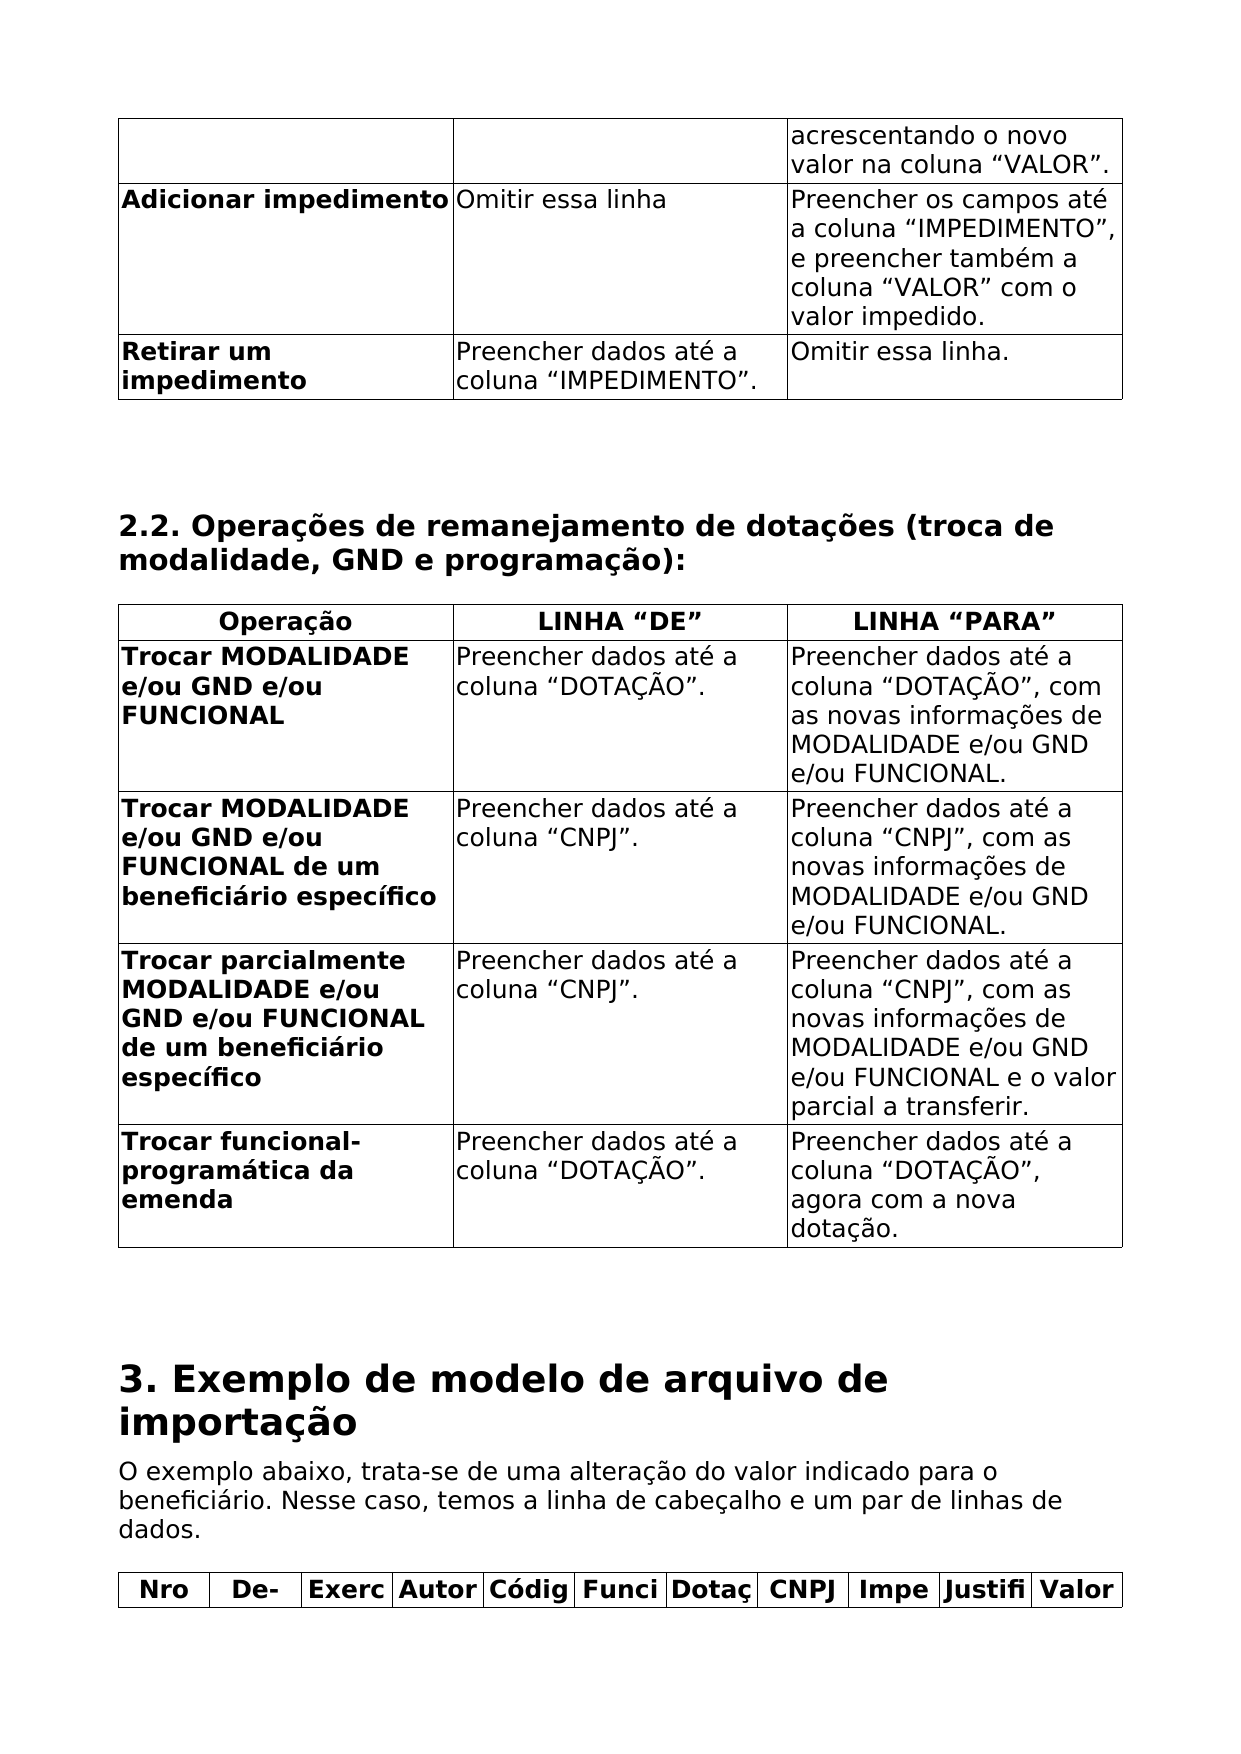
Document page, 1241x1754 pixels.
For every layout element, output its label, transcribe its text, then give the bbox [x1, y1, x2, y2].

table_cell Trocar MODALIDADE e/ou GND e/ou FUNCIONAL [119, 641, 453, 791]
table_cell Preencher dados até a coluna “DOTAÇÃO”. [454, 1125, 787, 1247]
table_header Autor [393, 1573, 483, 1607]
table_cell Retirar um impedimento [119, 335, 453, 398]
table_cell Trocar parcialmente MODALIDADE e/ou GND e/ou FUNCIONAL de um beneficiário específico [119, 944, 453, 1124]
table_cell Preencher dados até a coluna “CNPJ”, com as novas informações de MODALIDADE e/ou GND e/ou FUNCIONAL e o valor parcial a transferir. [788, 944, 1122, 1124]
table_cell Preencher dados até a coluna “DOTAÇÃO”, agora com a nova dotação. [788, 1125, 1122, 1247]
table_header LINHA “DE” [454, 605, 787, 639]
table_cell [454, 119, 787, 182]
subtitle 3. Exemplo de modelo de arquivo de importação [118, 1357, 1122, 1444]
table_cell Preencher os campos até a coluna “IMPEDIMENTO”, e preencher também a coluna “VALOR” com o valor impedido. [788, 184, 1122, 334]
table_cell Trocar MODALIDADE e/ou GND e/ou FUNCIONAL de um beneficiário específico [119, 792, 453, 943]
table_cell Adicionar impedimento [119, 184, 453, 334]
table_header Nro [119, 1573, 209, 1607]
table_cell Preencher dados até a coluna “DOTAÇÃO”, com as novas informações de MODALIDADE e/ou GND e/ou FUNCIONAL. [788, 641, 1122, 791]
table_cell Preencher dados até a coluna “IMPEDIMENTO”. [454, 335, 787, 398]
text O exemplo abaixo, trata-se de uma alteração do valor indicado para o beneficiário. Nesse caso, temos a linha de cabeçalho e um par de linhas de dados. [118, 1457, 1122, 1544]
table_cell acrescentando o novo valor na coluna “VALOR”. [788, 119, 1122, 182]
table_cell Preencher dados até a coluna “DOTAÇÃO”. [454, 641, 787, 791]
subtitle 2.2. Operações de remanejamento de dotações (troca de modalidade, GND e programação): [118, 509, 1122, 577]
table_cell [119, 119, 453, 182]
table_header LINHA “PARA” [788, 605, 1122, 639]
table_cell Trocar funcional-programática da emenda [119, 1125, 453, 1247]
table_header CNPJ [758, 1573, 848, 1607]
table_header Justifi [940, 1573, 1031, 1607]
table_header Operação [119, 605, 453, 639]
table_header Exerc [302, 1573, 392, 1607]
table_header Funci [575, 1573, 666, 1607]
table_cell Omitir essa linha. [788, 335, 1122, 398]
table_header De- [210, 1573, 301, 1607]
table_cell Preencher dados até a coluna “CNPJ”. [454, 944, 787, 1124]
table_cell Preencher dados até a coluna “CNPJ”, com as novas informações de MODALIDADE e/ou GND e/ou FUNCIONAL. [788, 792, 1122, 943]
table_header Códig [484, 1573, 574, 1607]
table_header Impe [849, 1573, 939, 1607]
table_header Dotaç [667, 1573, 757, 1607]
table_header Valor [1032, 1573, 1122, 1607]
table_cell Preencher dados até a coluna “CNPJ”. [454, 792, 787, 943]
table_cell Omitir essa linha [454, 184, 787, 334]
